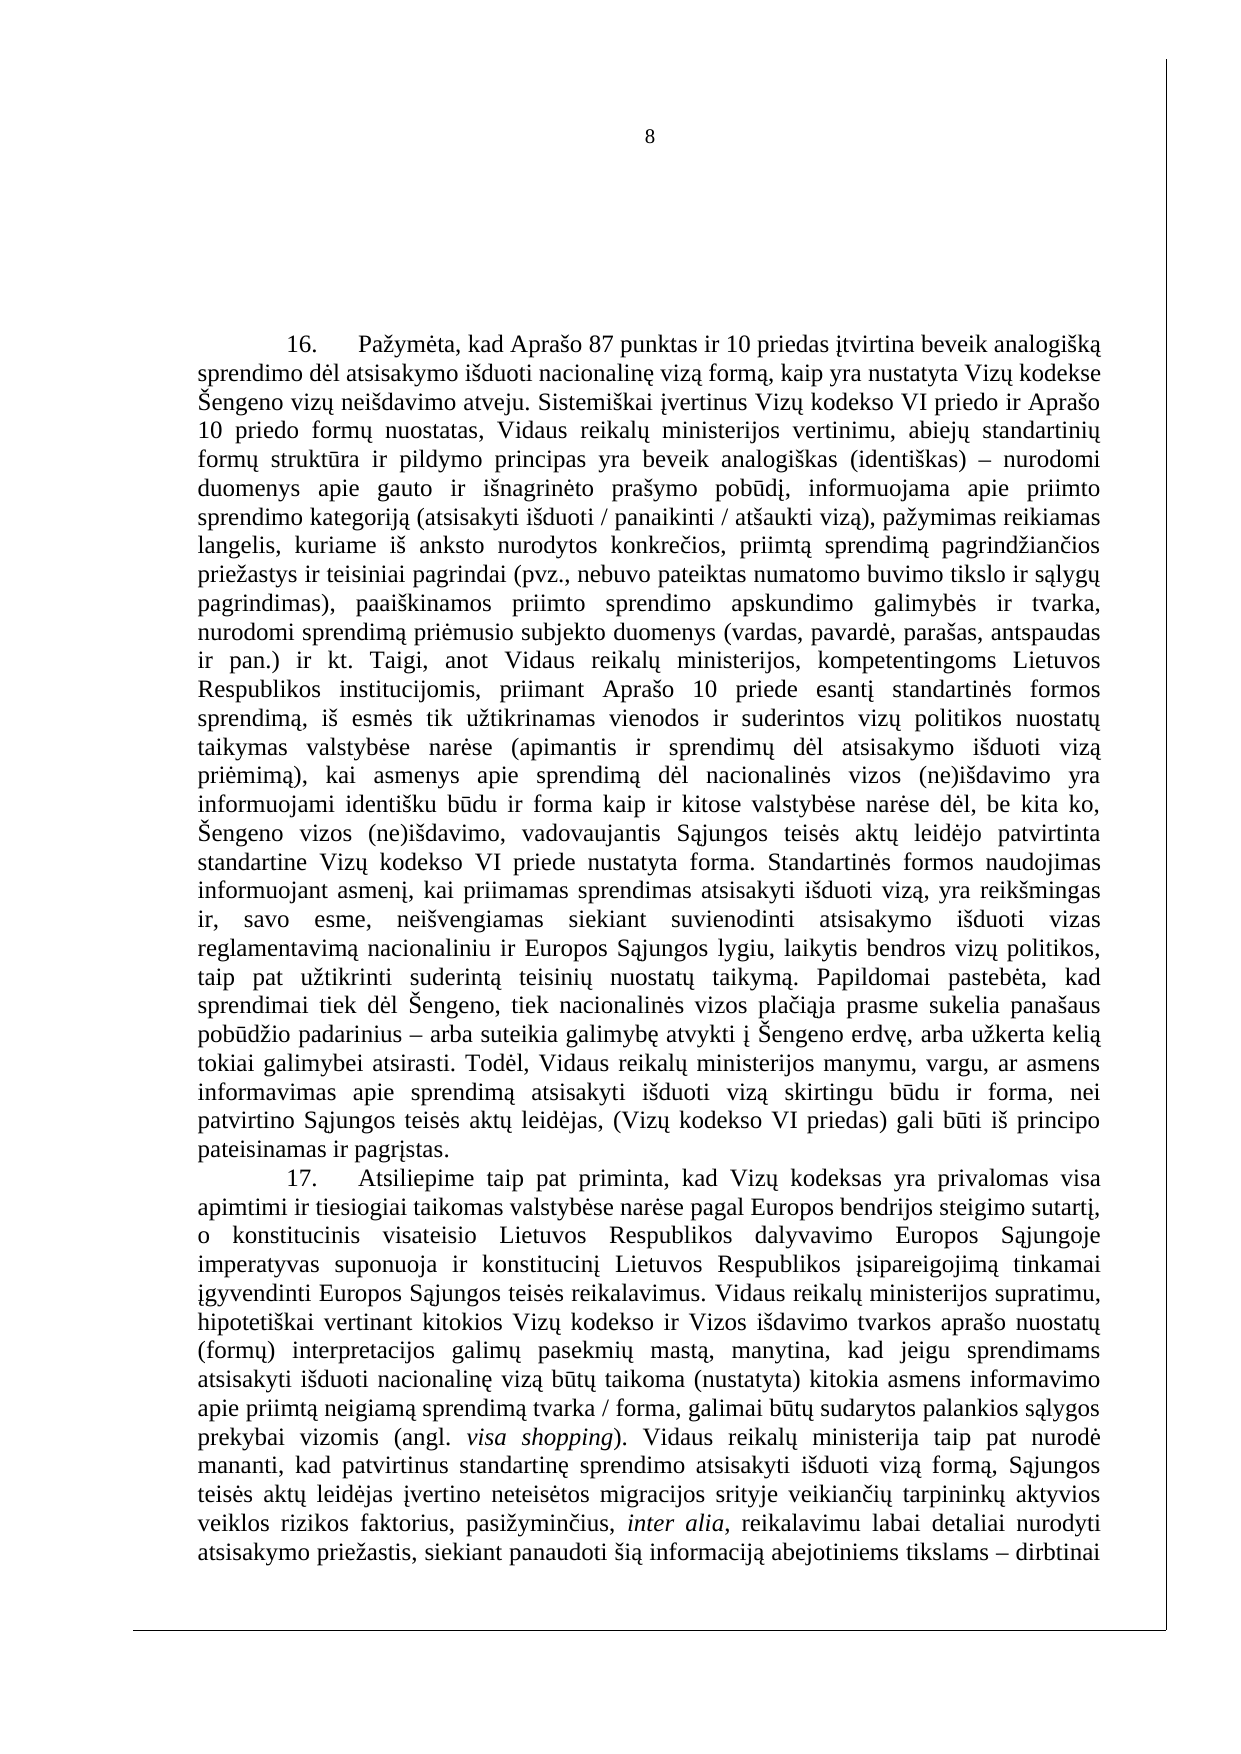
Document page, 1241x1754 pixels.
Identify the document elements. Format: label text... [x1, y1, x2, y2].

text 16. Pažymėta, kad Aprašo 87 punktas ir 10 priedas įtvirtina beveik analogišką sprendimo dėl atsisakymo išduoti nacionalinę vizą formą, kaip yra nustatyta Vizų kodekse Šengeno vizų neišdavimo atveju. Sistemiškai įvertinus Vizų kodekso VI priedo ir Aprašo 10 priedo formų nuostatas, Vidaus reikalų ministerijos vertinimu, abiejų standartinių formų struktūra ir pildymo principas yra beveik analogiškas (identiškas) – nurodomi duomenys apie gauto ir išnagrinėto prašymo pobūdį, informuojama apie priimto sprendimo kategoriją (atsisakyti išduoti / panaikinti / atšaukti vizą), pažymimas reikiamas langelis, kuriame iš anksto nurodytos konkrečios, priimtą sprendimą pagrindžiančios priežastys ir teisiniai pagrindai (pvz., nebuvo pateiktas numatomo buvimo tikslo ir sąlygų pagrindimas), paaiškinamos priimto sprendimo apskundimo galimybės ir tvarka, nurodomi sprendimą priėmusio subjekto duomenys (vardas, pavardė, parašas, antspaudas ir pan.) ir kt. Taigi, anot Vidaus reikalų ministerijos, kompetentingoms Lietuvos Respublikos institucijomis, priimant Aprašo 10 priede esantį standartinės formos sprendimą, iš esmės tik užtikrinamas vienodos ir suderintos vizų politikos nuostatų taikymas valstybėse narėse (apimantis ir sprendimų dėl atsisakymo išduoti vizą priėmimą), kai asmenys apie sprendimą dėl nacionalinės vizos (ne)išdavimo yra informuojami identišku būdu ir forma kaip ir kitose valstybėse narėse dėl, be kita ko, Šengeno vizos (ne)išdavimo, vadovaujantis Sąjungos teisės aktų leidėjo patvirtinta standartine Vizų kodekso VI priede nustatyta forma. Standartinės formos naudojimas informuojant asmenį, kai priimamas sprendimas atsisakyti išduoti vizą, yra reikšmingas ir, savo esme, neišvengiamas siekiant suvienodinti atsisakymo išduoti vizas reglamentavimą nacionaliniu ir Europos Sąjungos lygiu, laikytis bendros vizų politikos, taip pat užtikrinti suderintą teisinių nuostatų taikymą. Papildomai pastebėta, kad sprendimai tiek dėl Šengeno, tiek nacionalinės vizos plačiąja prasme sukelia panašaus pobūdžio padarinius – arba suteikia galimybę atvykti į Šengeno erdvę, arba užkerta kelią tokiai galimybei atsirasti. Todėl, Vidaus reikalų ministerijos manymu, vargu, ar asmens informavimas apie sprendimą atsisakyti išduoti vizą skirtingu būdu ir forma, nei patvirtino Sąjungos teisės aktų leidėjas, (Vizų kodekso VI priedas) gali būti iš principo pateisinamas ir pagrįstas. [133, 265, 1166, 1163]
text 17. Atsiliepime taip pat priminta, kad Vizų kodeksas yra privalomas visa apimtimi ir tiesiogiai taikomas valstybėse narėse pagal Europos bendrijos steigimo sutartį, o konstitucinis visateisio Lietuvos Respublikos dalyvavimo Europos Sąjungoje imperatyvas suponuoja ir konstitucinį Lietuvos Respublikos įsipareigojimą tinkamai įgyvendinti Europos Sąjungos teisės reikalavimus. Vidaus reikalų ministerijos supratimu, hipotetiškai vertinant kitokios Vizų kodekso ir Vizos išdavimo tvarkos aprašo nuostatų (formų) interpretacijos galimų pasekmių mastą, manytina, kad jeigu sprendimams atsisakyti išduoti nacionalinę vizą būtų taikoma (nustatyta) kitokia asmens informavimo apie priimtą neigiamą sprendimą tvarka / forma, galimai būtų sudarytos palankios sąlygos prekybai vizomis (angl. visa shopping). Vidaus reikalų ministerija taip pat nurodė mananti, kad patvirtinus standartinę sprendimo atsisakyti išduoti vizą formą, Sąjungos teisės aktų leidėjas įvertino neteisėtos migracijos srityje veikiančių tarpininkų aktyvios veiklos rizikos faktorius, pasižyminčius, inter alia, reikalavimu labai detaliai nurodyti atsisakymo priežastis, siekiant panaudoti šią informaciją abejotiniems tikslams – dirbtinai [133, 1163, 1166, 1630]
